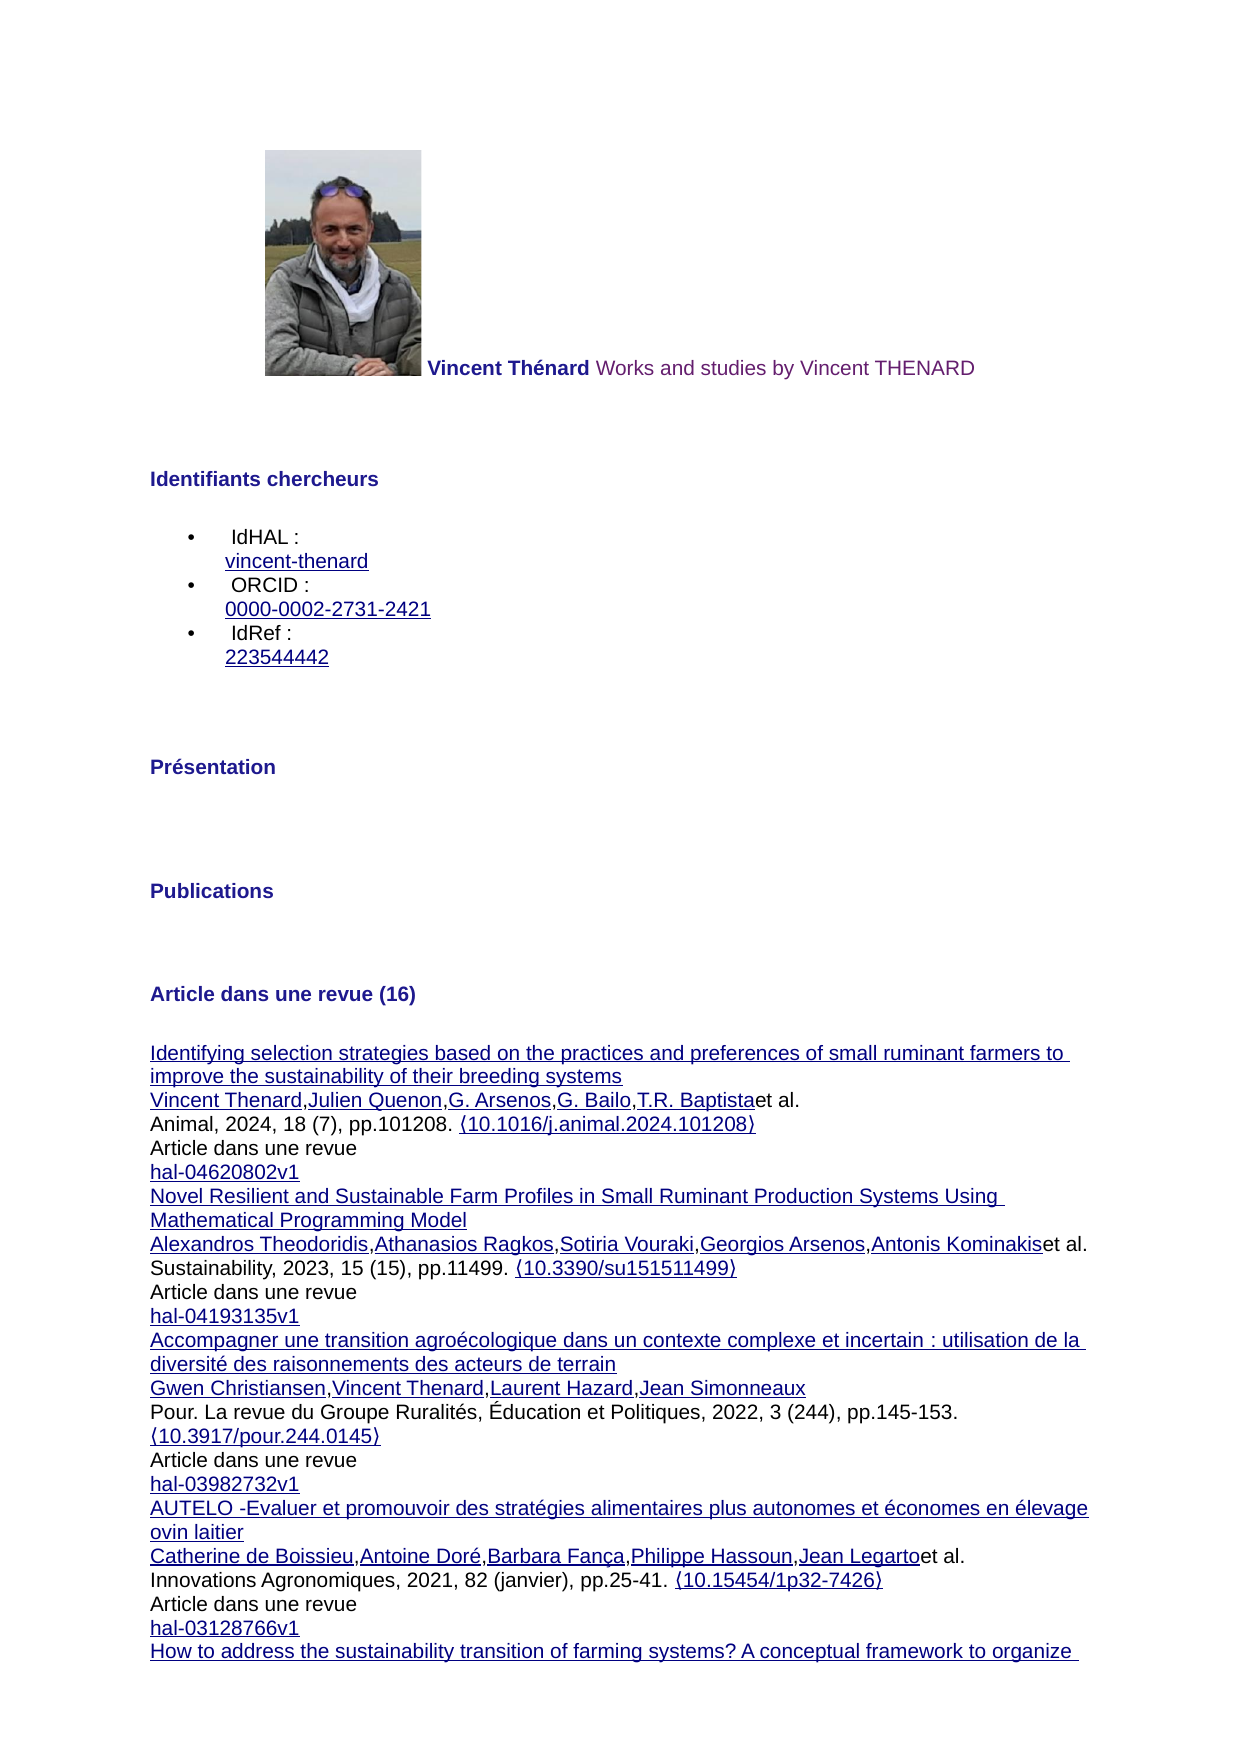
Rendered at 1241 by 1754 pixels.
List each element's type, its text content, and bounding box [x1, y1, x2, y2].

table_cell How to address the sustainability transition of farming systems? A conceptual framework to organize [150, 1639, 1090, 1663]
subtitle Article dans une revue (16) [150, 982, 1090, 1006]
subtitle Vincent Thénard Works and studies by Vincent THENARD [150, 150, 1090, 380]
table_cell Novel Resilient and Sustainable Farm Profiles in Small Ruminant Production Systems Using Mathematical Programming Model Alexandros Theodoridis,Athanasios Ragkos,Sotiria Vouraki,Georgios Arsenos,Antonis Kominakiset al. Sustainability, 2023, 15 (15), pp.11499. ⟨10.3390/su151511499⟩ Article dans une revue hal-04193135v1 [150, 1184, 1090, 1328]
table_header Identifying selection strategies based on the practices and preferences of small ruminant farmers to improve the sustainability of their breeding systems Vincent Thenard,Julien Quenon,G. Arsenos,G. Bailo,T.R. Baptistaet al. Animal, 2024, 18 (7), pp.101208. ⟨10.1016/j.animal.2024.101208⟩ Article dans une revue hal-04620802v1 [150, 1040, 1090, 1184]
subtitle Identifiants chercheurs [150, 466, 1090, 490]
list ORCID : [187, 573, 1090, 597]
list 0000-0002-2731-2421 [187, 597, 1090, 621]
list IdRef : [187, 621, 1090, 644]
table_cell AUTELO -Evaluer et promouvoir des stratégies alimentaires plus autonomes et économes en élevage ovin laitier Catherine de Boissieu,Antoine Doré,Barbara Fança,Philippe Hassoun,Jean Legartoet al. Innovations Agronomiques, 2021, 82 (janvier), pp.25-41. ⟨10.15454/1p32-7426⟩ Article dans une revue hal-03128766v1 [150, 1496, 1090, 1639]
list vincent-thenard [187, 549, 1090, 573]
picture [265, 150, 422, 376]
list IdHAL : [187, 525, 1090, 549]
table_cell Accompagner une transition agroécologique dans un contexte complexe et incertain : utilisation de la diversité des raisonnements des acteurs de terrain Gwen Christiansen,Vincent Thenard,Laurent Hazard,Jean Simonneaux Pour. La revue du Groupe Ruralités, Éducation et Politiques, 2022, 3 (244), pp.145-153. ⟨10.3917/pour.244.0145⟩ Article dans une revue hal-03982732v1 [150, 1328, 1090, 1496]
subtitle Présentation [150, 755, 1090, 779]
list 223544442 [187, 644, 1090, 668]
subtitle Publications [150, 879, 1090, 903]
